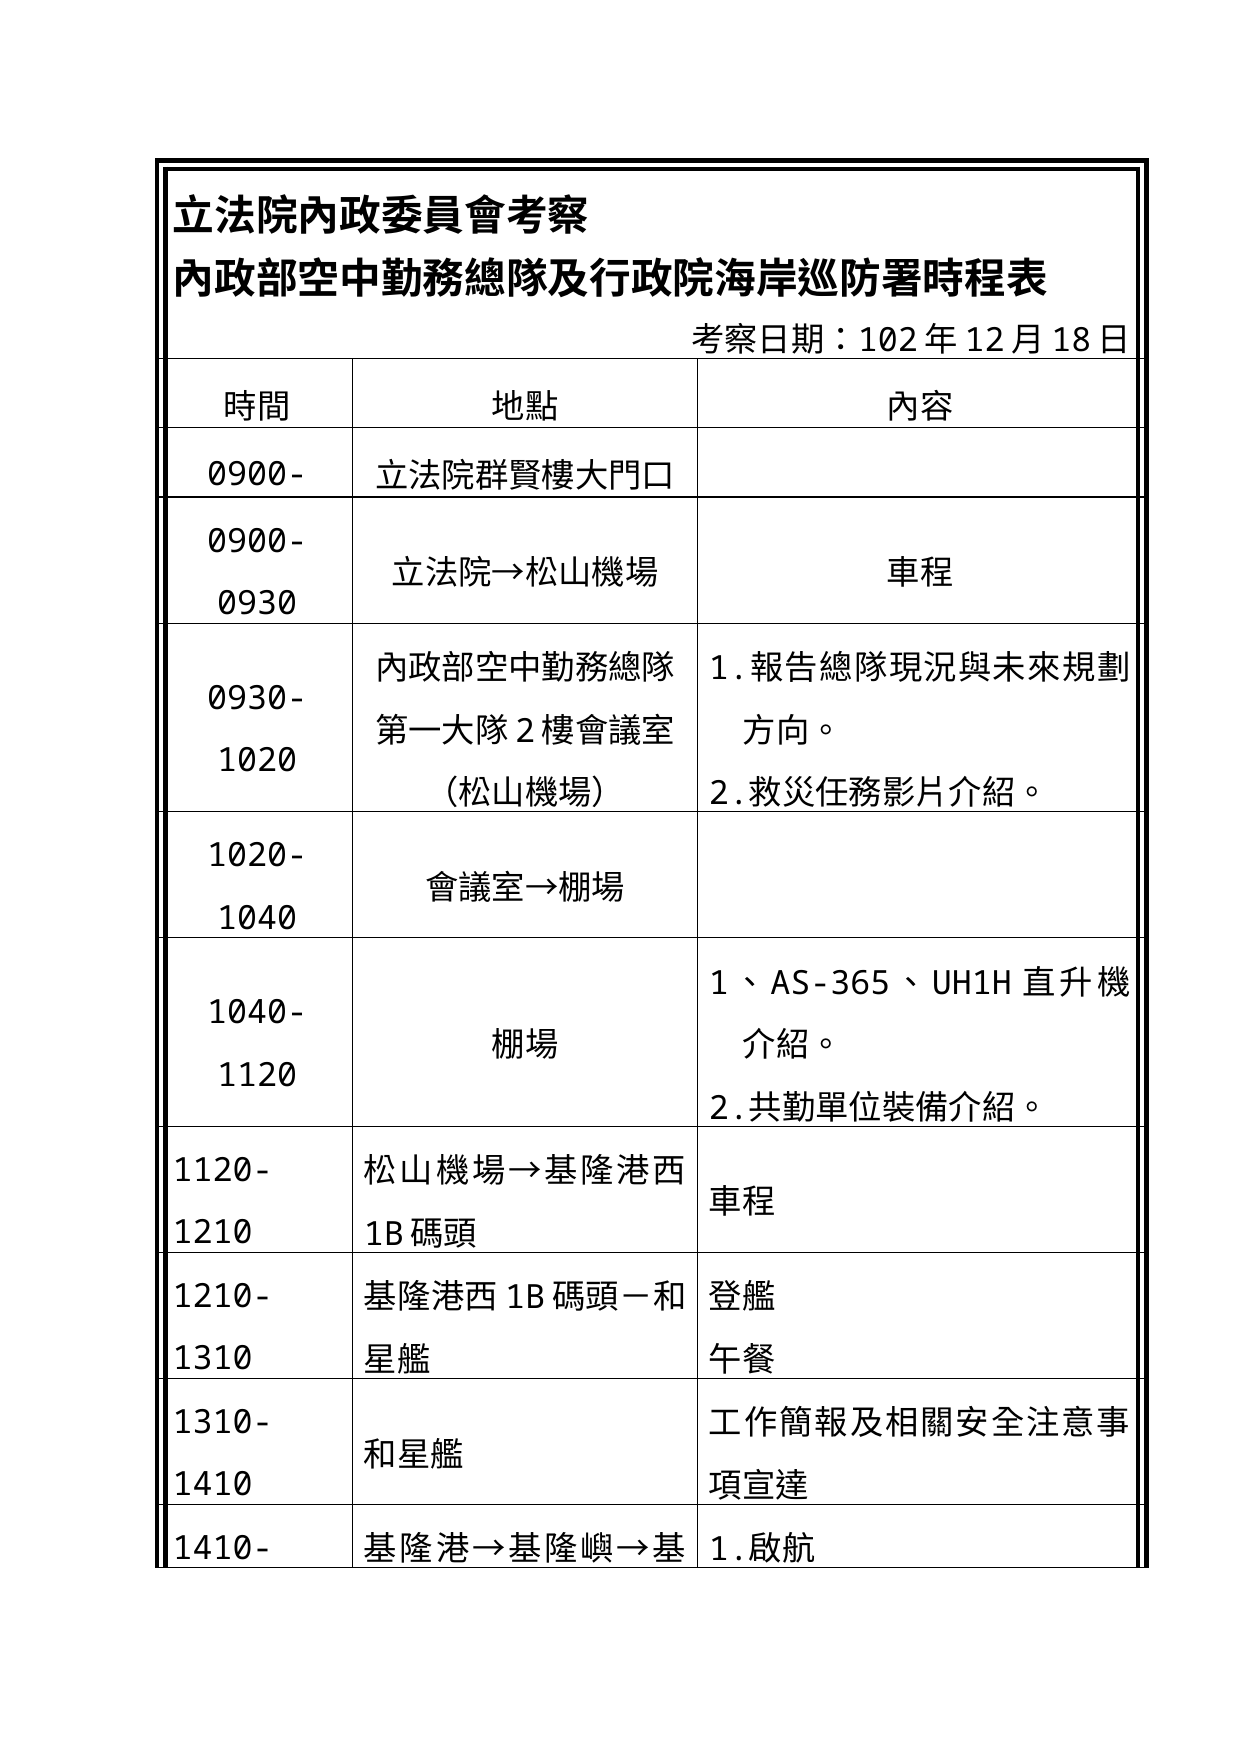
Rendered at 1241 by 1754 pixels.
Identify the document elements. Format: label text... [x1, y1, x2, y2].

table_cell 1、AS-365、UH1H直升機介紹。 2.共勤單位裝備介紹。 [698, 938, 1136, 1126]
table_cell 登艦 午餐 [698, 1253, 1136, 1378]
table_cell 1310-1410 [168, 1379, 352, 1504]
table_cell 1040-1120 [168, 938, 352, 1126]
table_cell 1020-1040 [168, 812, 352, 937]
table_cell 0900- [168, 428, 352, 496]
table_cell 時間 [168, 359, 352, 427]
table_cell 棚場 [353, 938, 697, 1126]
table_cell 1210-1310 [168, 1253, 352, 1378]
table_cell 地點 [353, 359, 697, 427]
table_cell 立法院群賢樓大門口 [353, 428, 697, 496]
table_cell 0900-0930 [168, 498, 352, 622]
table_cell 0930-1020 [168, 624, 352, 811]
table_cell 1120-1210 [168, 1127, 352, 1252]
table_cell 內容 [698, 359, 1136, 427]
table_cell 松山機場→基隆港西1B碼頭 [353, 1127, 697, 1252]
table_cell [698, 812, 1136, 937]
table_header 立法院內政委員會考察 內政部空中勤務總隊及行政院海岸巡防署時程表 考察日期：102年12月18日 [161, 163, 1142, 358]
table_cell 工作簡報及相關安全注意事項宣達 [698, 1379, 1136, 1504]
table_cell 基隆港→基隆嶼→基 [353, 1505, 697, 1567]
table_cell 車程 [698, 498, 1136, 622]
table_cell 會議室→棚場 [353, 812, 697, 937]
table_cell 基隆港西1B碼頭－和星艦 [353, 1253, 697, 1378]
table_cell 內政部空中勤務總隊第一大隊2樓會議室 （松山機場） [353, 624, 697, 811]
table_cell 1410- [168, 1505, 352, 1567]
table_cell 立法院→松山機場 [353, 498, 697, 622]
table_cell 1.啟航 [698, 1505, 1136, 1567]
table_cell 和星艦 [353, 1379, 697, 1504]
table_cell 車程 [698, 1127, 1136, 1252]
table_cell [698, 428, 1136, 496]
table_cell 1.報告總隊現況與未來規劃方向。 2.救災任務影片介紹。 [698, 624, 1136, 811]
